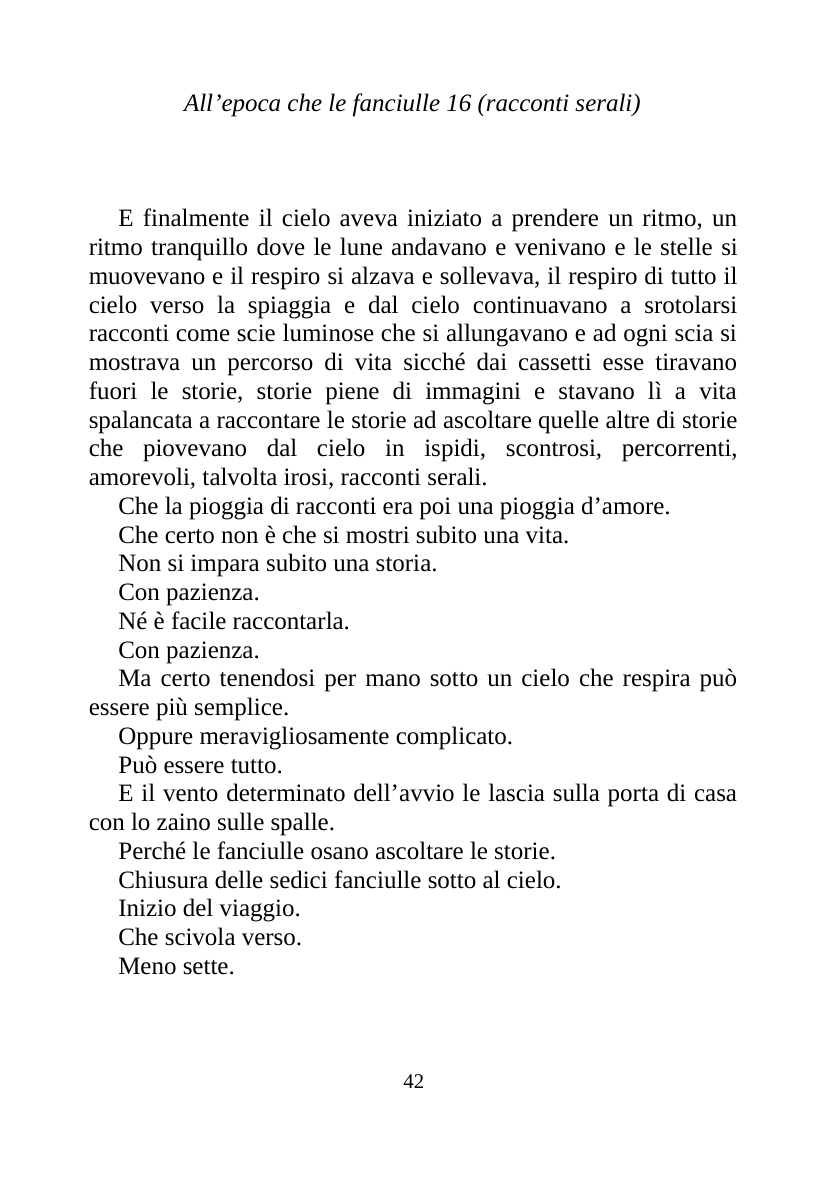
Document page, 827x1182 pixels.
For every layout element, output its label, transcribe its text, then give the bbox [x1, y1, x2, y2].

text Oppure meravigliosamente complicato. [88, 721, 738, 750]
text Meno sette. [88, 951, 738, 980]
text E il vento determinato dell’avvio le lascia sulla porta di casa con lo zaino sulle spalle. [88, 778, 738, 836]
text Inizio del viaggio. [88, 893, 738, 922]
text Può essere tutto. [88, 750, 738, 778]
text Non si impara subito una storia. [88, 548, 738, 577]
text Con pazienza. [88, 635, 738, 663]
text Che scivola verso. [88, 922, 738, 951]
text Chiusura delle sedici fanciulle sotto al cielo. [88, 865, 738, 893]
text E finalmente il cielo aveva iniziato a prendere un ritmo, un ritmo tranquillo dove le lune andavano e venivano e le stelle si muovevano e il respiro si alzava e sollevava, il respiro di tutto il cielo verso la spiaggia e dal cielo continuavano a srotolarsi racconti come scie luminose che si allungavano e ad ogni scia si mostrava un percorso di vita sicché dai cassetti esse tiravano fuori le storie, storie piene di immagini e stavano lì a vita spalancata a raccontare le storie ad ascoltare quelle altre di storie che piovevano dal cielo in ispidi, scontrosi, percorrenti, amorevoli, talvolta irosi, racconti serali. [88, 203, 738, 491]
text Che la pioggia di racconti era poi una pioggia d’amore. [88, 491, 738, 520]
subtitle All’epoca che le fanciulle 16 (racconti serali) [88, 88, 738, 117]
text Che certo non è che si mostri subito una vita. [88, 520, 738, 548]
text Ma certo tenendosi per mano sotto un cielo che respira può essere più semplice. [88, 663, 738, 721]
text Né è facile raccontarla. [88, 606, 738, 635]
text Perché le fanciulle osano ascoltare le storie. [88, 836, 738, 865]
text Con pazienza. [88, 577, 738, 606]
